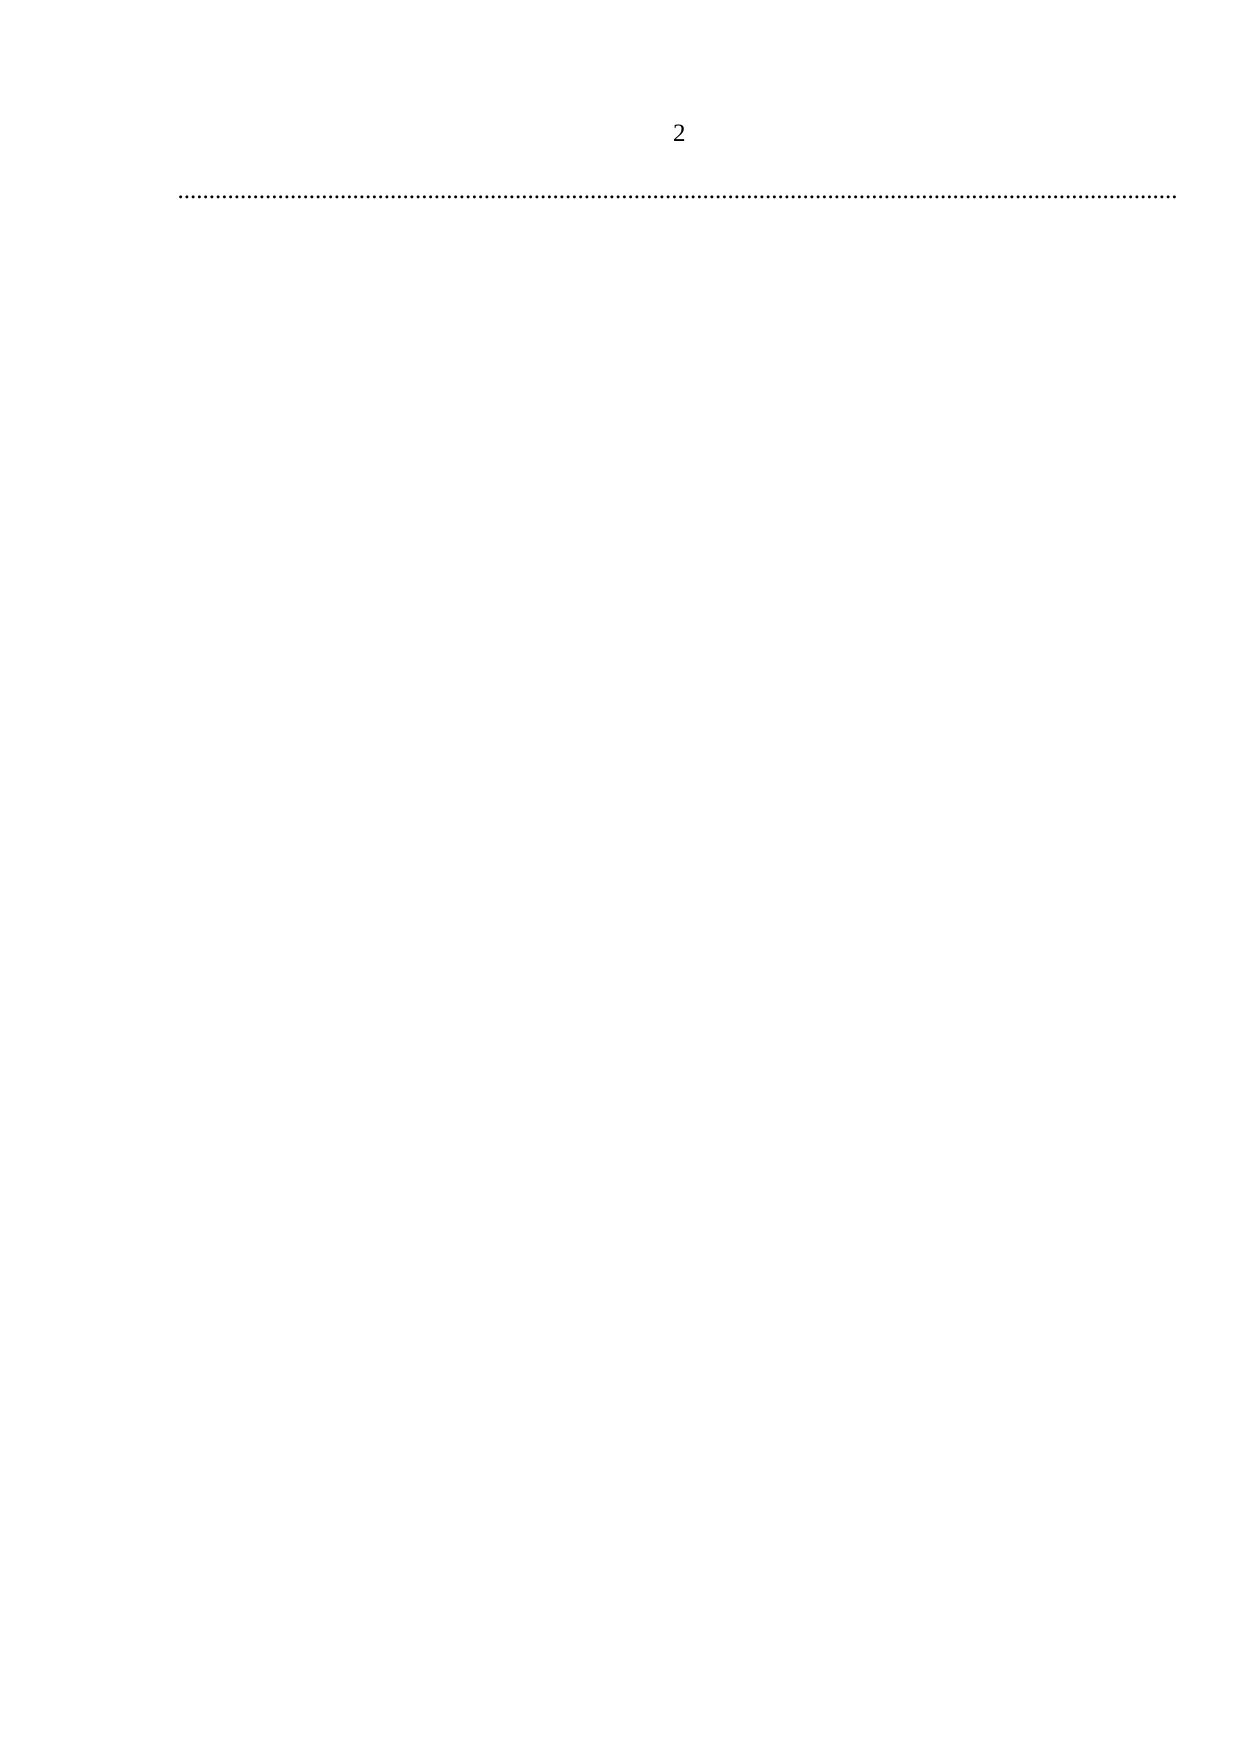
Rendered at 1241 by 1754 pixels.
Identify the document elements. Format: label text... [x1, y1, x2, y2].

text ................................................................................................................................................................ [177, 176, 1181, 204]
